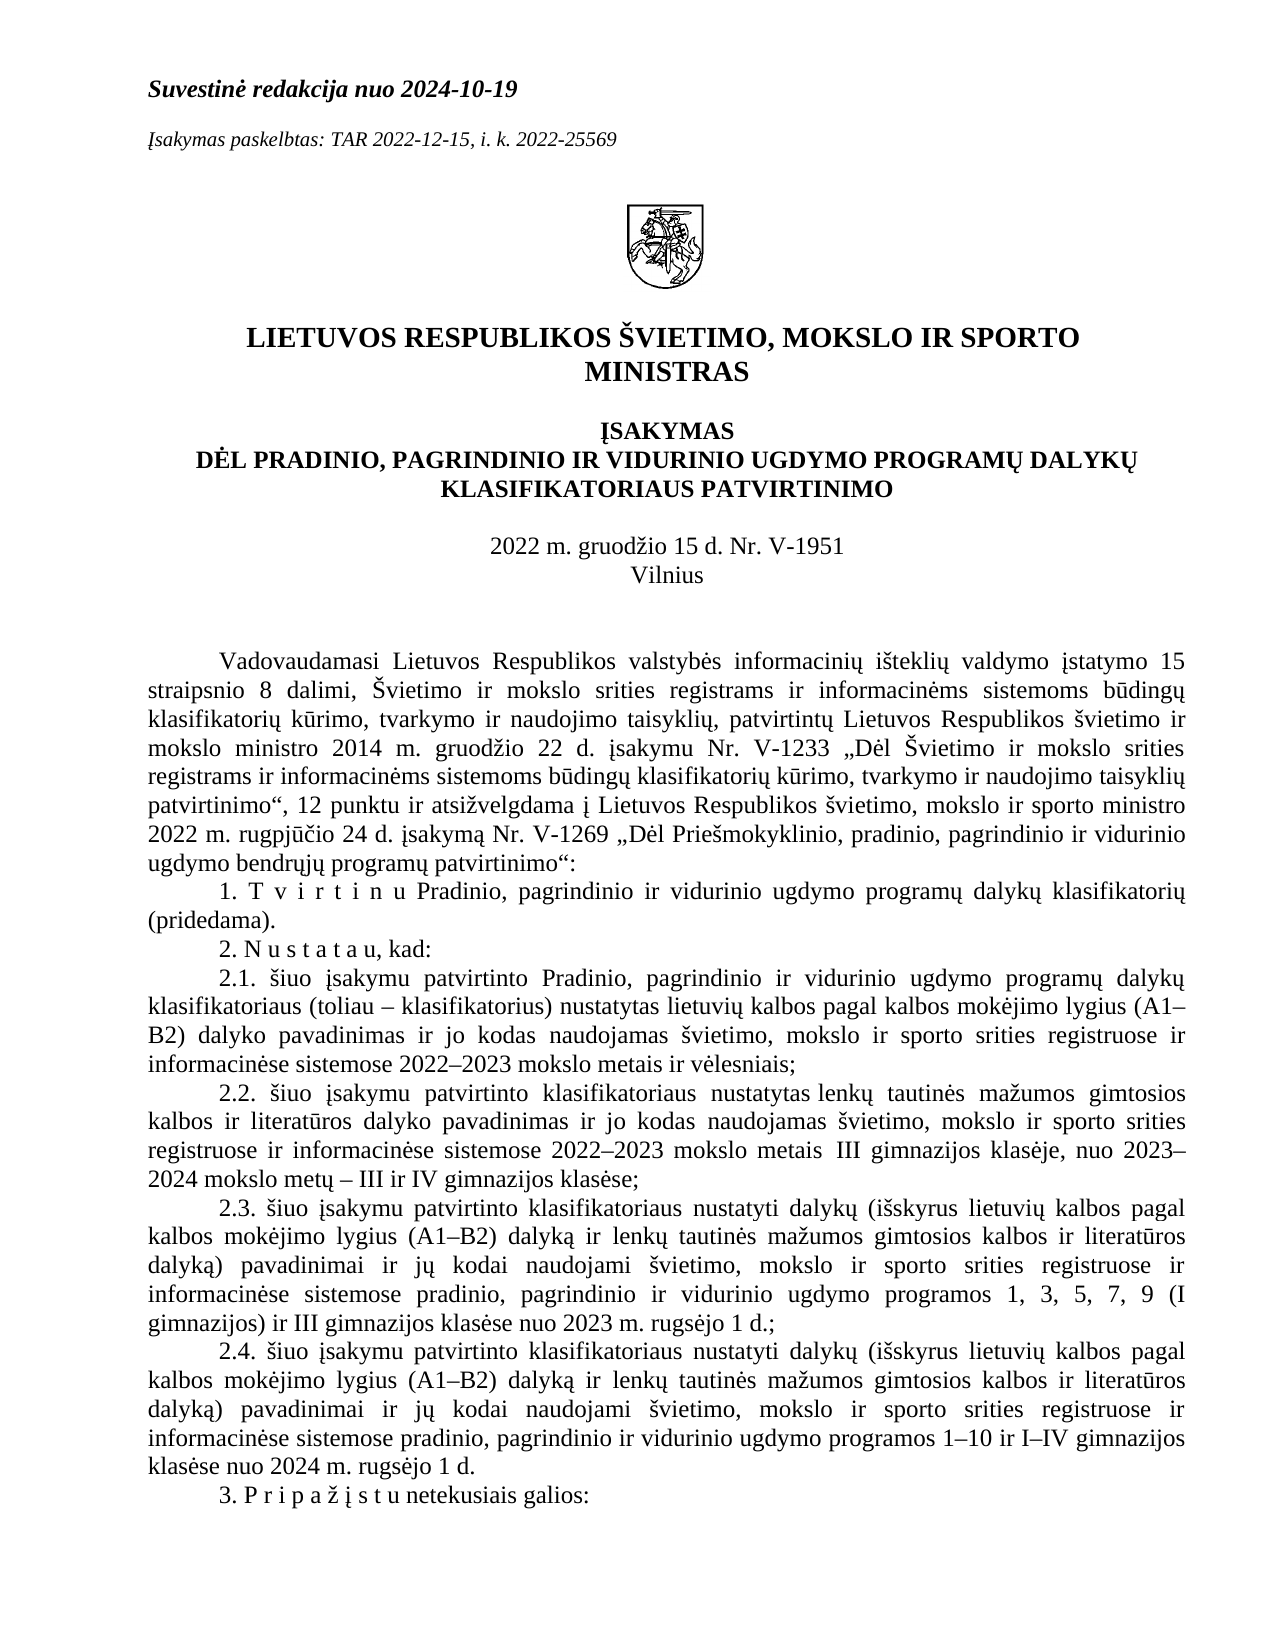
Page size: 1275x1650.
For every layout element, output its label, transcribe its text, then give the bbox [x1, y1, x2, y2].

text 2. N u s t a t a u, kad: [148, 934, 1186, 963]
text 2.1. šiuo įsakymu patvirtinto Pradinio, pagrindinio ir vidurinio ugdymo programų dalykų klasifikatoriaus (toliau – klasifikatorius) nustatytas lietuvių kalbos pagal kalbos mokėjimo lygius (A1–B2) dalyko pavadinimas ir jo kodas naudojamas švietimo, mokslo ir sporto srities registruose ir informacinėse sistemose 2022–2023 mokslo metais ir vėlesniais; [148, 963, 1186, 1078]
text MINISTRAS [148, 354, 1186, 388]
text Suvestinė redakcija nuo 2024-10-19 [148, 74, 1186, 103]
text DĖL PRADINIO, PAGRINDINIO IR VIDURINIO UGDYMO PROGRAMŲ DALYKŲ KLASIFIKATORIAUS PATVIRTINIMO [148, 445, 1186, 503]
text Vadovaudamasi Lietuvos Respublikos valstybės informacinių išteklių valdymo įstatymo 15 straipsnio 8 dalimi, Švietimo ir mokslo srities registrams ir informacinėms sistemoms būdingų klasifikatorių kūrimo, tvarkymo ir naudojimo taisyklių, patvirtintų Lietuvos Respublikos švietimo ir mokslo ministro 2014 m. gruodžio 22 d. įsakymu Nr. V-1233 „Dėl Švietimo ir mokslo srities registrams ir informacinėms sistemoms būdingų klasifikatorių kūrimo, tvarkymo ir naudojimo taisyklių patvirtinimo“, 12 punktu ir atsižvelgdama į Lietuvos Respublikos švietimo, mokslo ir sporto ministro 2022 m. rugpjūčio 24 d. įsakymą Nr. V-1269 „Dėl Priešmokyklinio, pradinio, pagrindinio ir vidurinio ugdymo bendrųjų programų patvirtinimo“: [148, 646, 1186, 876]
text 2.3. šiuo įsakymu patvirtinto klasifikatoriaus nustatyti dalykų (išskyrus lietuvių kalbos pagal kalbos mokėjimo lygius (A1–B2) dalyką ir lenkų tautinės mažumos gimtosios kalbos ir literatūros dalyką) pavadinimai ir jų kodai naudojami švietimo, mokslo ir sporto srities registruose ir informacinėse sistemose pradinio, pagrindinio ir vidurinio ugdymo programos 1, 3, 5, 7, 9 (I gimnazijos) ir III gimnazijos klasėse nuo 2023 m. rugsėjo 1 d.; [148, 1193, 1186, 1336]
text 2022 m. gruodžio 15 d. Nr. V-1951 [148, 531, 1186, 560]
text 2.4. šiuo įsakymu patvirtinto klasifikatoriaus nustatyti dalykų (išskyrus lietuvių kalbos pagal kalbos mokėjimo lygius (A1–B2) dalyką ir lenkų tautinės mažumos gimtosios kalbos ir literatūros dalyką) pavadinimai ir jų kodai naudojami švietimo, mokslo ir sporto srities registruose ir informacinėse sistemose pradinio, pagrindinio ir vidurinio ugdymo programos 1–10 ir I–IV gimnazijos klasėse nuo 2024 m. rugsėjo 1 d. [148, 1336, 1186, 1480]
text LIETUVOS RESPUBLIKOS ŠVIETIMO, MOKSLO IR SPORTO [148, 321, 1186, 354]
text 2.2. šiuo įsakymu patvirtinto klasifikatoriaus nustatytas lenkų tautinės mažumos gimtosios kalbos ir literatūros dalyko pavadinimas ir jo kodas naudojamas švietimo, mokslo ir sporto srities registruose ir informacinėse sistemose 2022–2023 mokslo metais III gimnazijos klasėje, nuo 2023–2024 mokslo metų – III ir IV gimnazijos klasėse; [148, 1078, 1186, 1193]
text 3. P r i p a ž į s t u netekusiais galios: [148, 1480, 1186, 1509]
text Įsakymas paskelbtas: TAR 2022-12-15, i. k. 2022-25569 [148, 127, 1186, 151]
text ĮSAKYMAS [148, 416, 1186, 445]
text Vilnius [148, 560, 1186, 589]
text 1. T v i r t i n u Pradinio, pagrindinio ir vidurinio ugdymo programų dalykų klasifikatorių (pridedama). [148, 876, 1186, 934]
